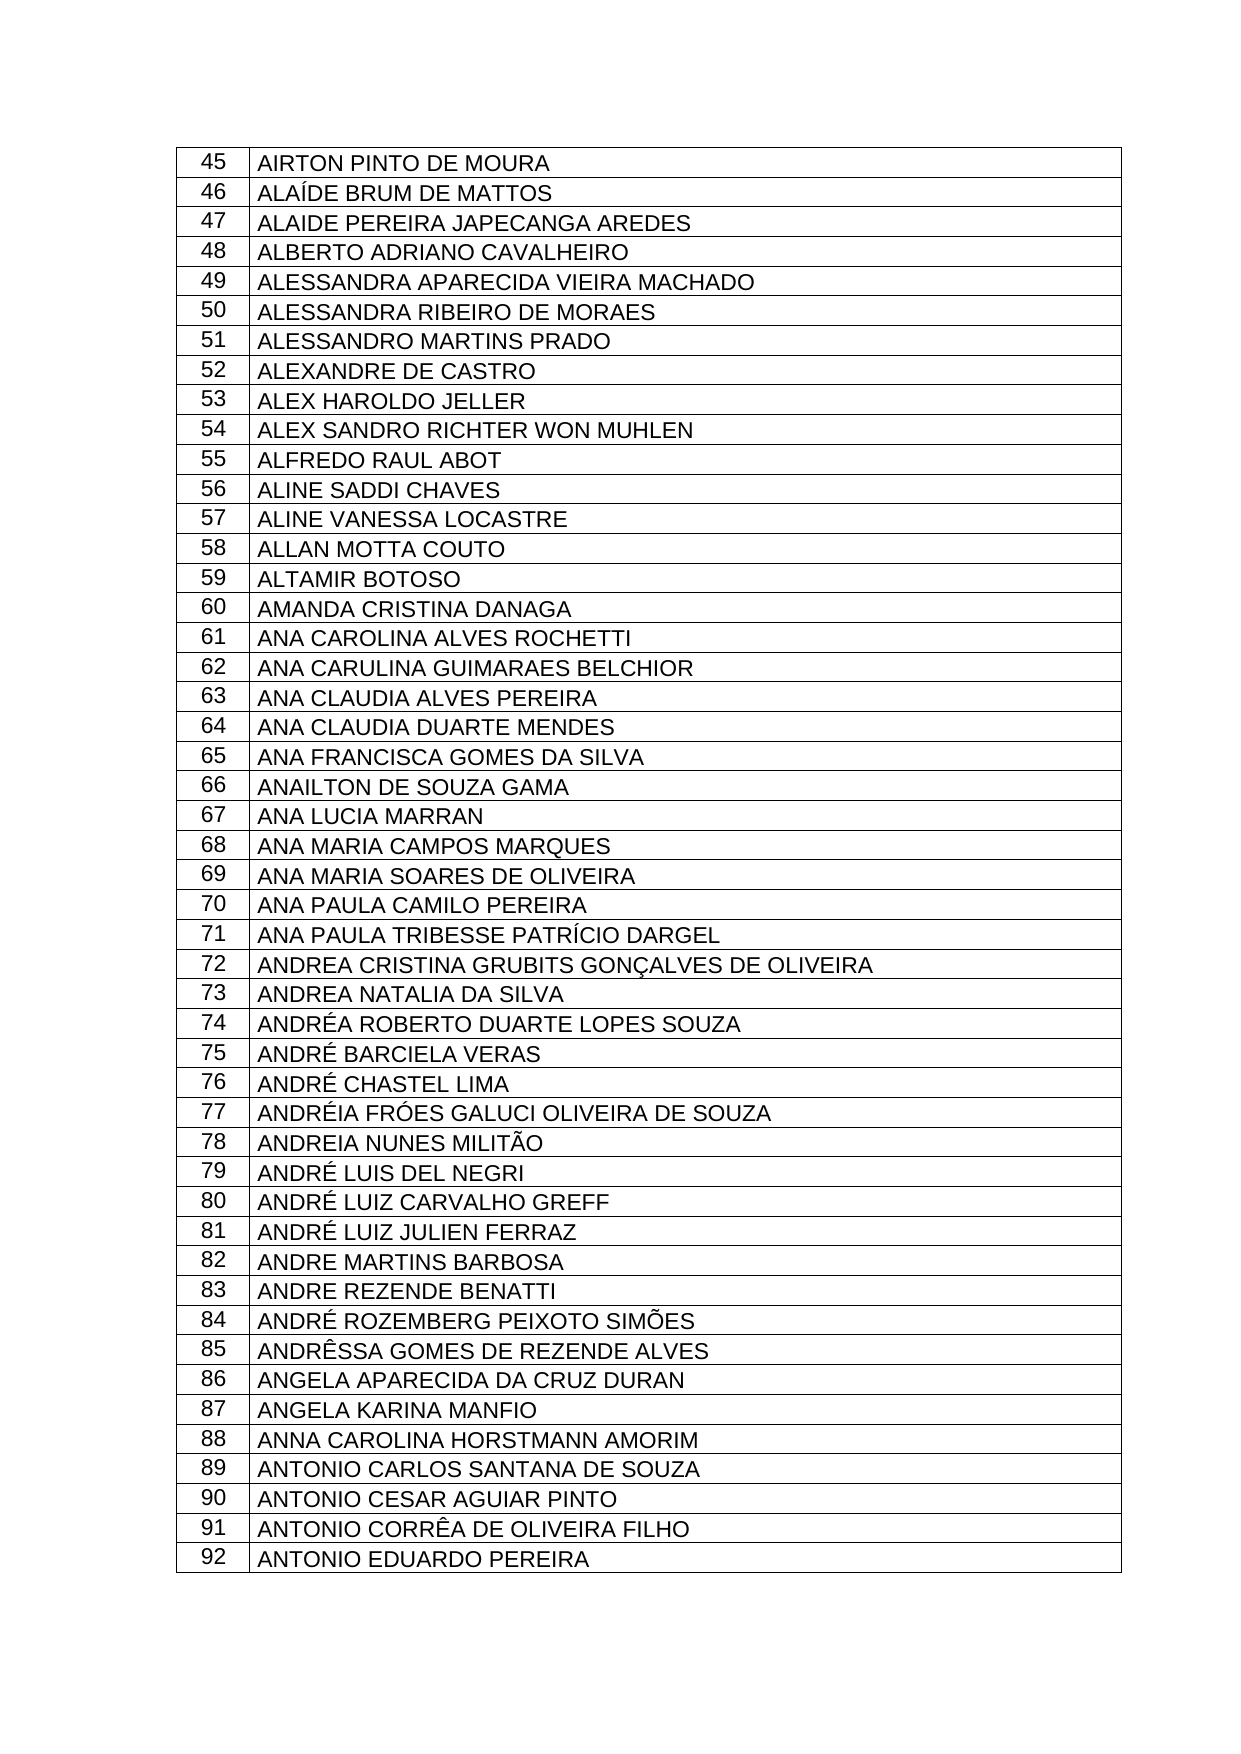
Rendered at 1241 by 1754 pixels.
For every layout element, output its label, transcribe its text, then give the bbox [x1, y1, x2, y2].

table_cell ANDRÉ LUIZ CARVALHO GREFF [250, 1187, 1121, 1216]
table_cell 54 [177, 415, 249, 444]
table_cell ANA CARULINA GUIMARAES BELCHIOR [250, 653, 1121, 681]
table_cell 79 [177, 1157, 249, 1186]
table_cell 83 [177, 1276, 249, 1305]
table_cell 81 [177, 1217, 249, 1245]
table_cell ANNA CAROLINA HORSTMANN AMORIM [250, 1425, 1121, 1453]
table_cell ANGELA KARINA MANFIO [250, 1395, 1121, 1423]
table_cell 53 [177, 385, 249, 414]
table_cell 74 [177, 1009, 249, 1037]
table_cell AMANDA CRISTINA DANAGA [250, 593, 1121, 622]
table_cell 64 [177, 712, 249, 741]
table_cell ANDRÉ LUIS DEL NEGRI [250, 1157, 1121, 1186]
table_cell ALBERTO ADRIANO CAVALHEIRO [250, 237, 1121, 266]
table_cell 62 [177, 653, 249, 681]
table_cell 76 [177, 1068, 249, 1097]
table_cell 61 [177, 623, 249, 652]
table_cell 69 [177, 860, 249, 889]
table_cell ANTONIO CARLOS SANTANA DE SOUZA [250, 1454, 1121, 1483]
table_cell ANDREA CRISTINA GRUBITS GONÇALVES DE OLIVEIRA [250, 950, 1121, 978]
table_cell 60 [177, 593, 249, 622]
table_cell 50 [177, 296, 249, 325]
table_cell 57 [177, 504, 249, 533]
table_cell 49 [177, 267, 249, 295]
table_cell 75 [177, 1039, 249, 1067]
table_cell 87 [177, 1395, 249, 1423]
table_cell 88 [177, 1425, 249, 1453]
table_cell ANDREA NATALIA DA SILVA [250, 979, 1121, 1008]
table_cell ANGELA APARECIDA DA CRUZ DURAN [250, 1365, 1121, 1394]
table_cell 77 [177, 1098, 249, 1127]
table_cell ALESSANDRA RIBEIRO DE MORAES [250, 296, 1121, 325]
table_cell ANAILTON DE SOUZA GAMA [250, 771, 1121, 800]
table_header AIRTON PINTO DE MOURA [250, 148, 1121, 177]
table_cell 86 [177, 1365, 249, 1394]
table_cell 90 [177, 1484, 249, 1512]
table_cell ALINE VANESSA LOCASTRE [250, 504, 1121, 533]
table_cell ALINE SADDI CHAVES [250, 475, 1121, 503]
table_cell ANDRE MARTINS BARBOSA [250, 1246, 1121, 1275]
table_cell ANDRÉ ROZEMBERG PEIXOTO SIMÕES [250, 1306, 1121, 1334]
table_cell ANA MARIA CAMPOS MARQUES [250, 831, 1121, 859]
table_cell ANA LUCIA MARRAN [250, 801, 1121, 830]
table_header 45 [177, 148, 249, 177]
table_cell 80 [177, 1187, 249, 1216]
table_cell 70 [177, 890, 249, 919]
table_cell ANA CLAUDIA ALVES PEREIRA [250, 682, 1121, 711]
table_cell 78 [177, 1128, 249, 1156]
table_cell 55 [177, 445, 249, 473]
table_cell ANDRÉIA FRÓES GALUCI OLIVEIRA DE SOUZA [250, 1098, 1121, 1127]
table_cell 72 [177, 950, 249, 978]
table_cell ANDRÊSSA GOMES DE REZENDE ALVES [250, 1335, 1121, 1364]
table_cell 48 [177, 237, 249, 266]
table_cell 85 [177, 1335, 249, 1364]
table_cell ANDRE REZENDE BENATTI [250, 1276, 1121, 1305]
table_cell 73 [177, 979, 249, 1008]
table_cell ANA CLAUDIA DUARTE MENDES [250, 712, 1121, 741]
table_cell 89 [177, 1454, 249, 1483]
table_cell 52 [177, 356, 249, 384]
table_cell ANDRÉ LUIZ JULIEN FERRAZ [250, 1217, 1121, 1245]
table_cell ALLAN MOTTA COUTO [250, 534, 1121, 562]
table_cell ANTONIO EDUARDO PEREIRA [250, 1543, 1121, 1572]
table_cell ALEX HAROLDO JELLER [250, 385, 1121, 414]
table_cell 92 [177, 1543, 249, 1572]
table_cell ALEX SANDRO RICHTER WON MUHLEN [250, 415, 1121, 444]
table_cell ALTAMIR BOTOSO [250, 564, 1121, 592]
table_cell ANDRÉ BARCIELA VERAS [250, 1039, 1121, 1067]
table_cell 51 [177, 326, 249, 355]
table_cell 47 [177, 207, 249, 236]
table_cell ANDRÉA ROBERTO DUARTE LOPES SOUZA [250, 1009, 1121, 1037]
table_cell ALFREDO RAUL ABOT [250, 445, 1121, 473]
table_cell 59 [177, 564, 249, 592]
table_cell ANTONIO CESAR AGUIAR PINTO [250, 1484, 1121, 1512]
table_cell ALAIDE PEREIRA JAPECANGA AREDES [250, 207, 1121, 236]
table_cell 63 [177, 682, 249, 711]
table_cell 58 [177, 534, 249, 562]
table_cell 65 [177, 742, 249, 770]
table_cell ANTONIO CORRÊA DE OLIVEIRA FILHO [250, 1514, 1121, 1542]
table_cell ANA PAULA CAMILO PEREIRA [250, 890, 1121, 919]
table_cell ANDRÉ CHASTEL LIMA [250, 1068, 1121, 1097]
table_cell 46 [177, 178, 249, 206]
table_cell 66 [177, 771, 249, 800]
table_cell 68 [177, 831, 249, 859]
table_cell 56 [177, 475, 249, 503]
table_cell ANA PAULA TRIBESSE PATRÍCIO DARGEL [250, 920, 1121, 948]
table_cell ALESSANDRO MARTINS PRADO [250, 326, 1121, 355]
table_cell ALAÍDE BRUM DE MATTOS [250, 178, 1121, 206]
table_cell ANA MARIA SOARES DE OLIVEIRA [250, 860, 1121, 889]
table_cell ANDREIA NUNES MILITÃO [250, 1128, 1121, 1156]
table_cell ANA FRANCISCA GOMES DA SILVA [250, 742, 1121, 770]
table_cell 67 [177, 801, 249, 830]
table_cell 71 [177, 920, 249, 948]
table_cell 82 [177, 1246, 249, 1275]
table_cell 91 [177, 1514, 249, 1542]
table_cell ALEXANDRE DE CASTRO [250, 356, 1121, 384]
table_cell 84 [177, 1306, 249, 1334]
table_cell ANA CAROLINA ALVES ROCHETTI [250, 623, 1121, 652]
table_cell ALESSANDRA APARECIDA VIEIRA MACHADO [250, 267, 1121, 295]
